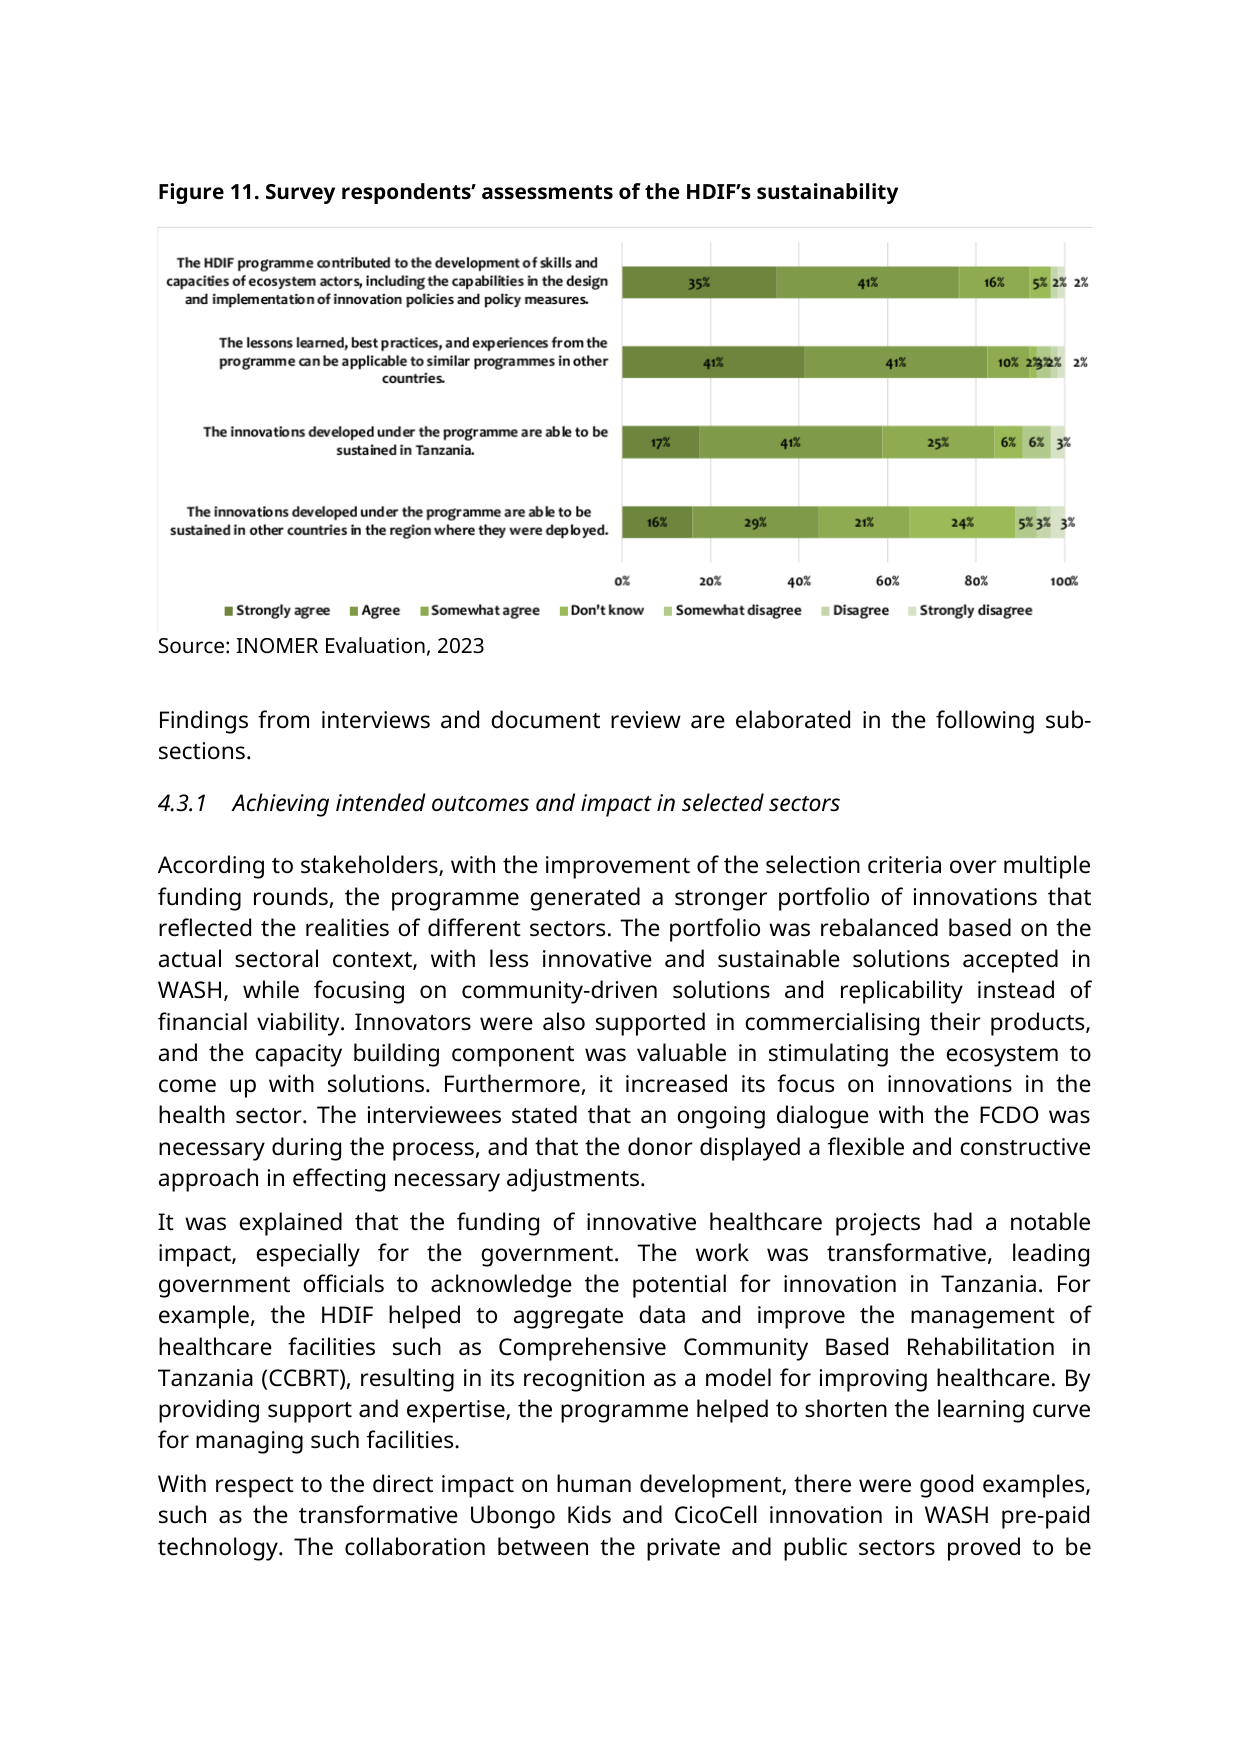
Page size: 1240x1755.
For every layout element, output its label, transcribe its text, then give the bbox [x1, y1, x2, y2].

text According to stakeholders, with the improvement of the selection criteria over multiple funding rounds, the programme generated a stronger portfolio of innovations that reflected the realities of different sectors. The portfolio was rebalanced based on the actual sectoral context, with less innovative and sustainable solutions accepted in WASH, while focusing on community-driven solutions and replicability instead of financial viability. Innovators were also supported in commercialising their products, and the capacity building component was valuable in stimulating the ecosystem to come up with solutions. Furthermore, it increased its focus on innovations in the health sector. The interviewees stated that an ongoing dialogue with the FCDO was necessary during the process, and that the donor displayed a flexible and constructive approach in effecting necessary adjustments. [158, 849, 1092, 1193]
text With respect to the direct impact on human development, there were good examples, such as the transformative Ubongo Kids and CicoCell innovation in WASH pre-paid technology. The collaboration between the private and public sectors proved to be [158, 1468, 1092, 1562]
text Source: INOMER Evaluation, 2023 [158, 632, 1092, 660]
text Findings from interviews and document review are elaborated in the following sub-sections. [158, 704, 1092, 766]
text It was explained that the funding of innovative healthcare projects had a notable impact, especially for the government. The work was transformative, leading government officials to acknowledge the potential for innovation in Tanzania. For example, the HDIF helped to aggregate data and improve the management of healthcare facilities such as Comprehensive Community Based Rehabilitation in Tanzania (CCBRT), resulting in its recognition as a model for improving healthcare. By providing support and expertise, the programme helped to shorten the learning curve for managing such facilities. [158, 1206, 1092, 1456]
text Figure 11. Survey respondents’ assessments of the HDIF’s sustainability [158, 177, 1092, 206]
subtitle Achieving intended outcomes and impact in selected sectors [158, 787, 1092, 818]
